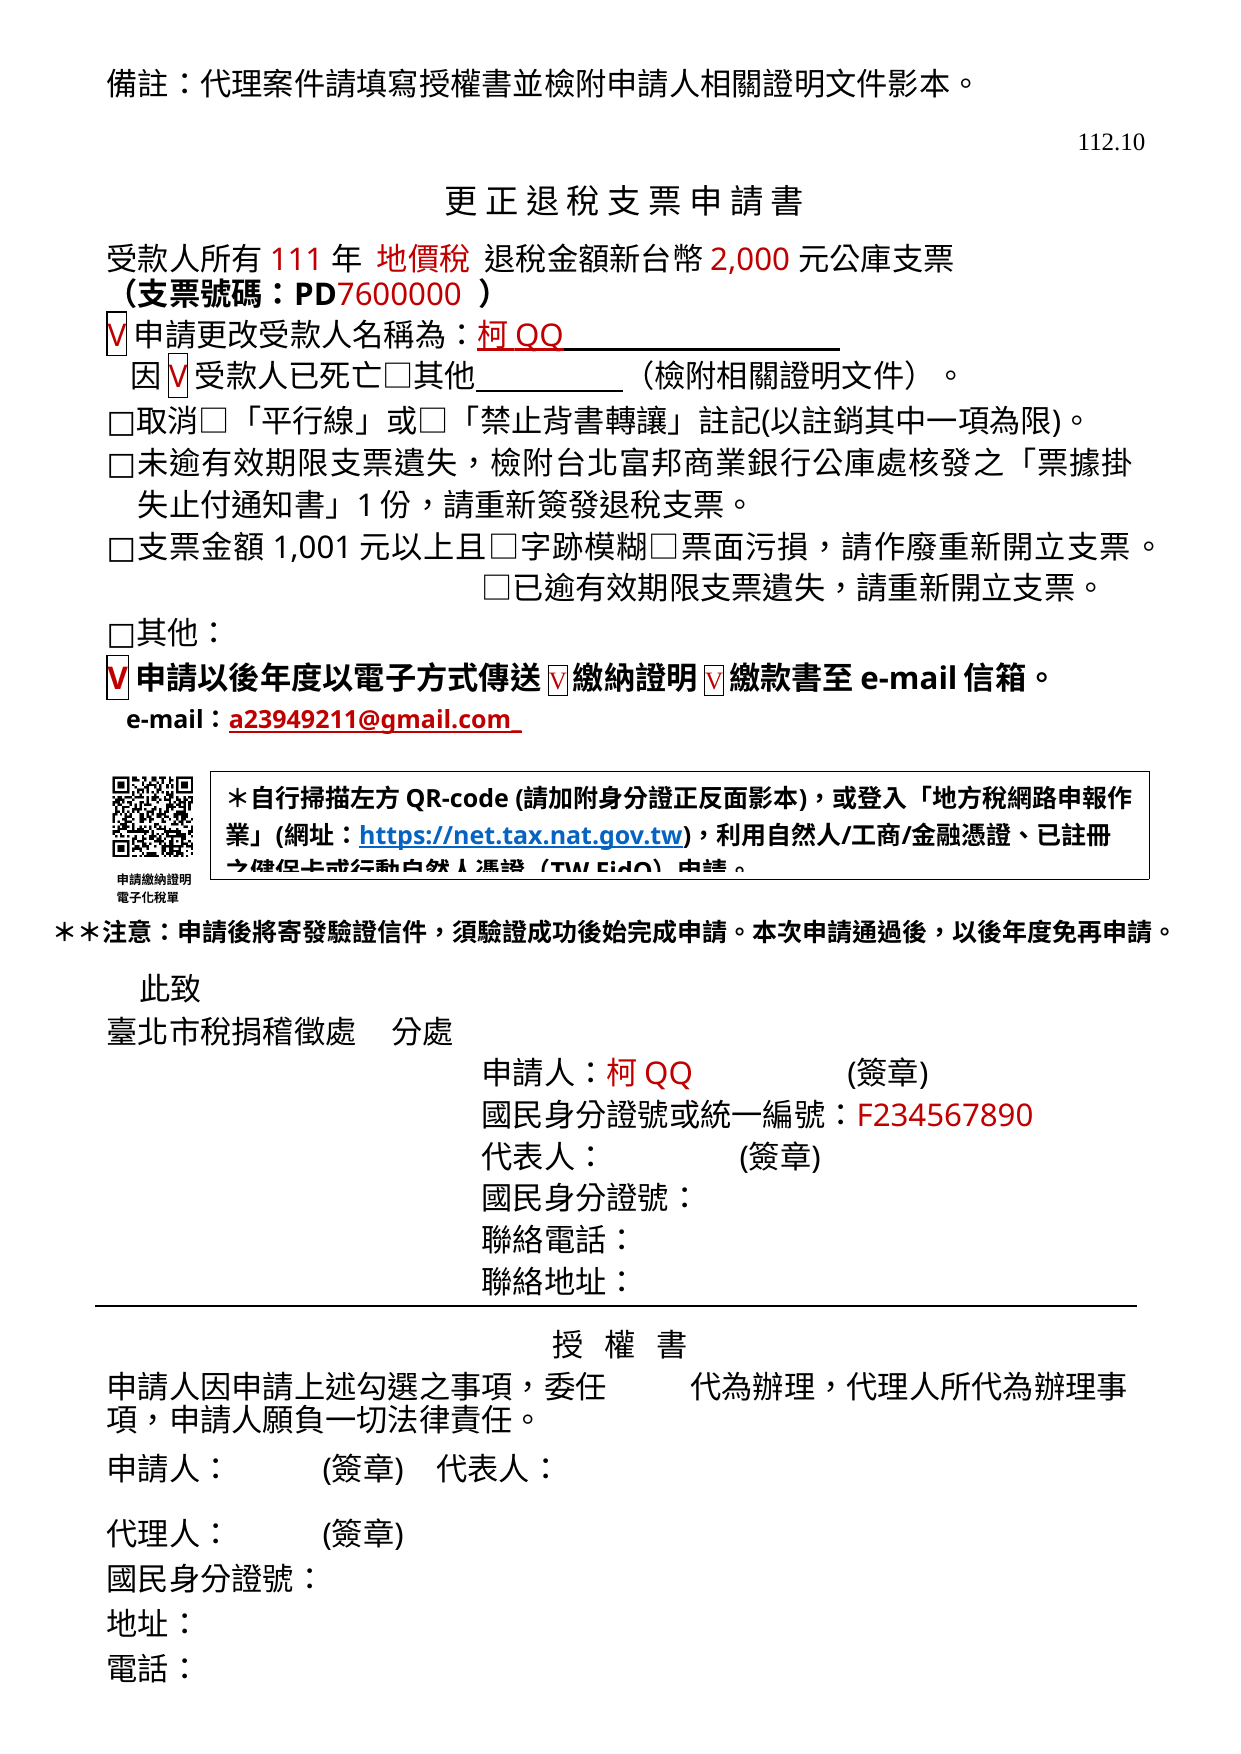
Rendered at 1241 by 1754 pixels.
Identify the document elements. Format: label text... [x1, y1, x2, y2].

picture [106, 770, 199, 862]
text 電子化稅單 [116, 888, 196, 903]
text 因 [130, 354, 168, 396]
text 更 正 退 稅 支 票 申 請 書 [106, 173, 1134, 223]
text ＊自行掃描左方QR-code (請加附身分證正反面影本)，或登入「地方稅網路申報作業」(網址：https://net.tax.nat.gov.tw)，利用自然人/工商/金融憑證、已註冊之健保卡或行動自然人憑證（TW FidO）申請。 [225, 779, 1134, 871]
text 國民身分證號： [106, 1554, 1134, 1599]
text 國民身分證號： [106, 1176, 1134, 1218]
text 申請人因申請上述勾選之事項，委任 代為辦理，代理人所代為辦理事項，申請人願負一切法律責任。 [106, 1372, 1140, 1438]
text 受款人已死亡□其他 （檢附相關證明文件）。 [188, 354, 1134, 396]
text 電話： [106, 1644, 1134, 1690]
text V [108, 313, 126, 354]
text □取消□「平行線」或□「禁止背書轉讓」註記(以註銷其中一項為限)。 [106, 396, 1134, 441]
text 此致 [106, 964, 1134, 1010]
text V申請以後年度以電子方式傳送V繳納證明V繳款書至e-mail信箱。 [106, 653, 1134, 700]
text 聯絡電話： [106, 1218, 1134, 1260]
text 申請更改受款人名稱為：柯QQ [127, 313, 1134, 354]
text 備註：代理案件請填寫授權書並檢附申請人相關證明文件影本。 [106, 59, 1134, 104]
text □支票金額1,001元以上且□字跡模糊□票面污損，請作廢重新開立支票。□已逾有效期限支票遺失，請重新開立支票。 [106, 525, 1134, 608]
text V [169, 354, 187, 396]
text 代理人： (簽章) [106, 1509, 1134, 1554]
text 臺北市稅捐稽徵處 分處 [106, 1010, 1134, 1051]
text 國民身分證號或統一編號：F234567890 [106, 1093, 1134, 1135]
text 受款人所有 111 年 地價稅 退稅金額新台幣 2,000 元公庫支票 [106, 242, 1134, 277]
text 聯絡地址： [106, 1260, 1134, 1301]
text （支票號碼：PD7600000 ） [106, 277, 1134, 313]
text 申請人：柯QQ (簽章) [106, 1051, 1134, 1093]
text 地址： [106, 1599, 1134, 1644]
text ＊＊注意：申請後將寄發驗證信件，須驗證成功後始完成申請。本次申請通過後，以後年度免再申請。 [52, 912, 1188, 943]
text 申請人： (簽章) 代表人： [106, 1444, 1134, 1490]
text □其他： [106, 608, 1134, 653]
text 申請繳納證明 [116, 870, 196, 888]
text e-mail：a23949211@gmail.com_ [106, 700, 1134, 736]
text 授 權 書 [106, 1320, 1134, 1365]
text □未逾有效期限支票遺失，檢附台北富邦商業銀行公庫處核發之「票據掛失止付通知書」1份，請重新簽發退稅支票。 [106, 441, 1134, 525]
text 代表人： (簽章) [106, 1135, 1134, 1176]
